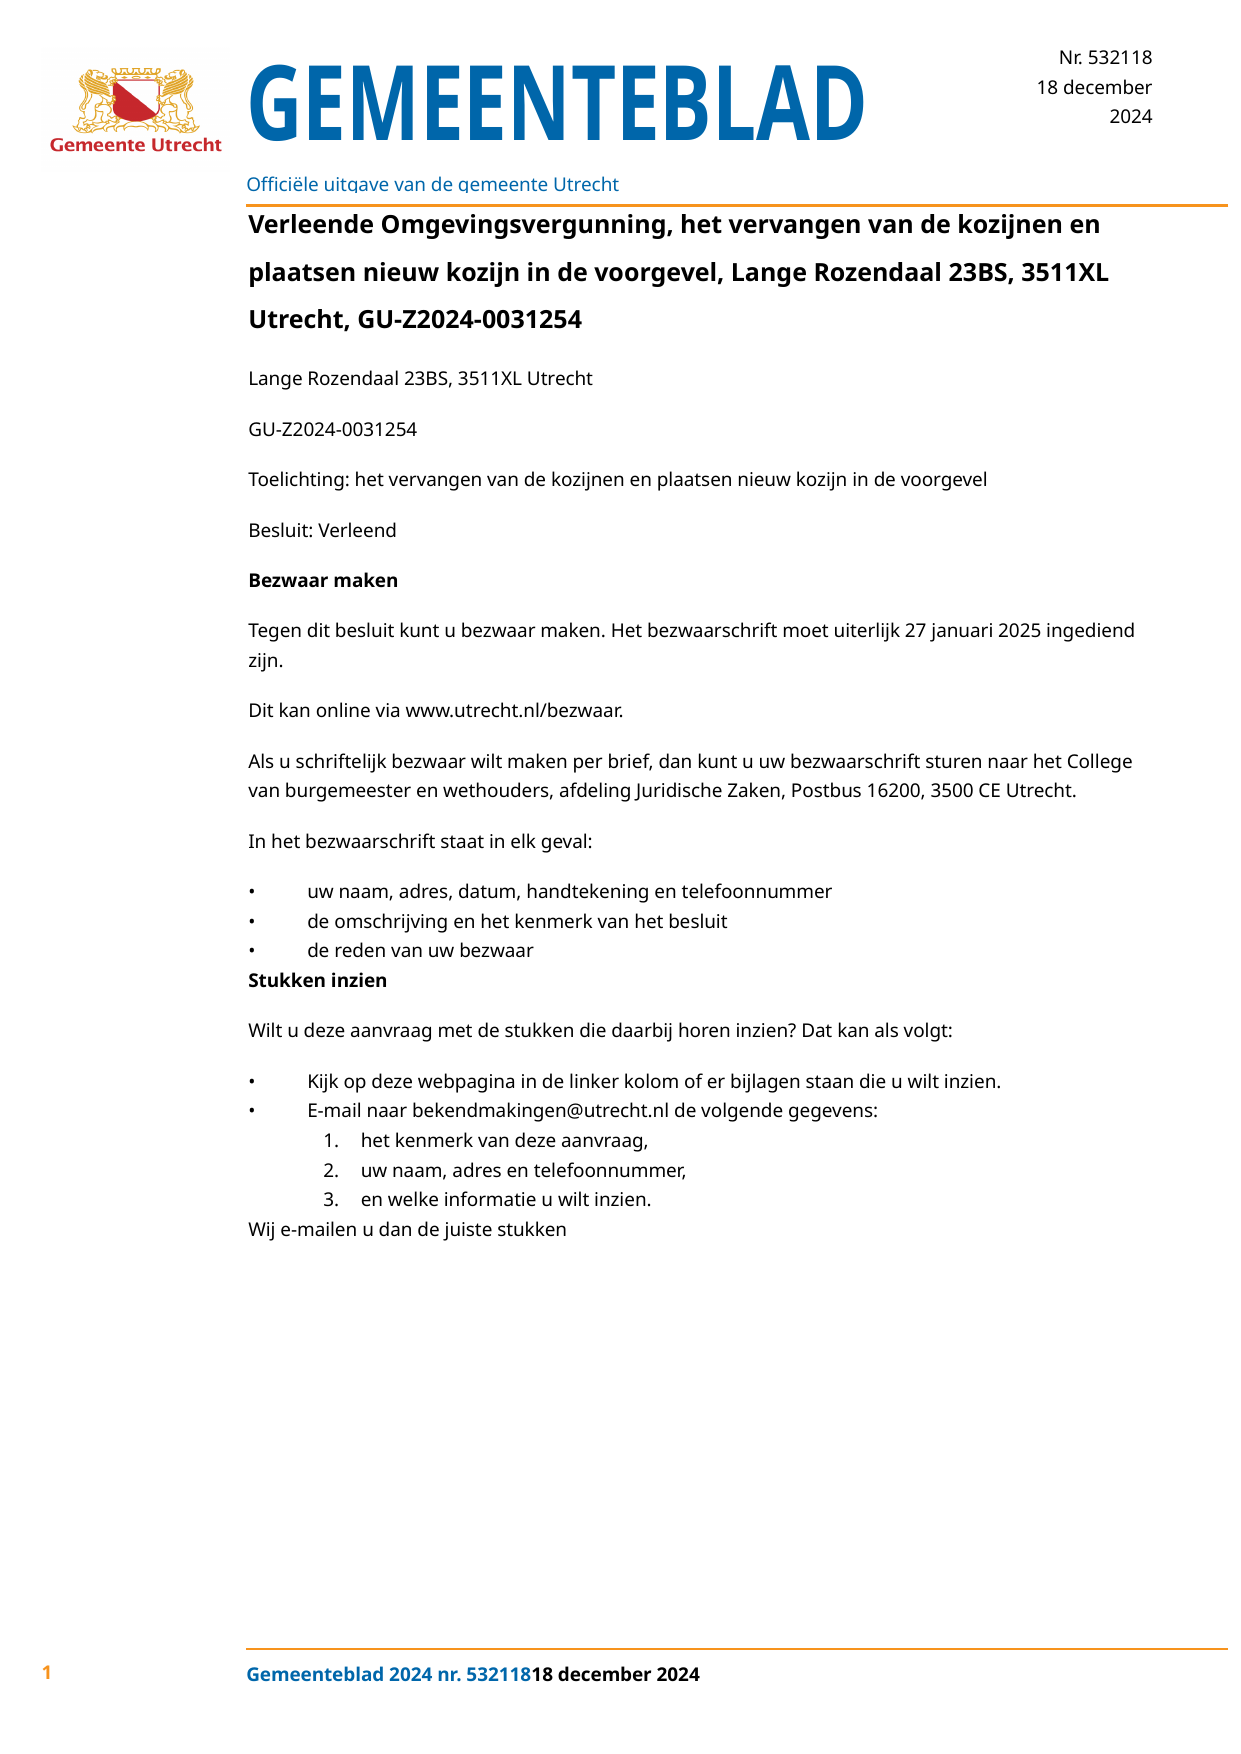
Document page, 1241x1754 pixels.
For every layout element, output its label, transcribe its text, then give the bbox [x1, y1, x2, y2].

list uw naam, adres en telefoonnummer, [323, 1157, 1152, 1182]
picture [41, 47, 231, 172]
list Kijk op deze webpagina in de linker kolom of er bijlagen staan die u wilt inzien. [248, 1068, 1152, 1094]
text Als u schriftelijk bezwaar wilt maken per brief, dan kunt u uw bezwaarschrift sturen naar het College van burgemeester en wethouders, afdeling Juridische Zaken, Postbus 16200, 3500 CE Utrecht. [248, 748, 1152, 803]
list de omschrijving en het kenmerk van het besluit [248, 908, 1152, 934]
list het kenmerk van deze aanvraag, [323, 1127, 1152, 1153]
list E-mail naar bekendmakingen@utrecht.nl de volgende gegevens: [248, 1098, 1152, 1123]
list uw naam, adres, datum, handtekening en telefoonnummer [248, 878, 1152, 904]
text Verleende Omgevingsvergunning, het vervangen van de kozijnen en plaatsen nieuw kozijn in de voorgevel, Lange Rozendaal 23BS, 3511XL Utrecht, GU-Z2024-0031254 [248, 207, 1152, 336]
list de reden van uw bezwaar [248, 938, 1152, 963]
text Lange Rozendaal 23BS, 3511XL Utrecht [248, 366, 1152, 391]
text Besluit: Verleend [248, 517, 1152, 542]
text Bezwaar maken [248, 567, 1152, 593]
text Wilt u deze aanvraag met de stukken die daarbij horen inzien? Dat kan als volgt: [248, 1018, 1152, 1043]
text Wij e-mailen u dan de juiste stukken [248, 1216, 1152, 1242]
text Stukken inzien [248, 967, 1152, 993]
text Dit kan online via www.utrecht.nl/bezwaar. [248, 698, 1152, 723]
text Tegen dit besluit kunt u bezwaar maken. Het bezwaarschrift moet uiterlijk 27 januari 2025 ingediend zijn. [248, 618, 1152, 673]
text In het bezwaarschrift staat in elk geval: [248, 828, 1152, 854]
list en welke informatie u wilt inzien. [323, 1186, 1152, 1212]
text GU-Z2024-0031254 [248, 416, 1152, 442]
text Toelichting: het vervangen van de kozijnen en plaatsen nieuw kozijn in de voorgevel [248, 466, 1152, 492]
